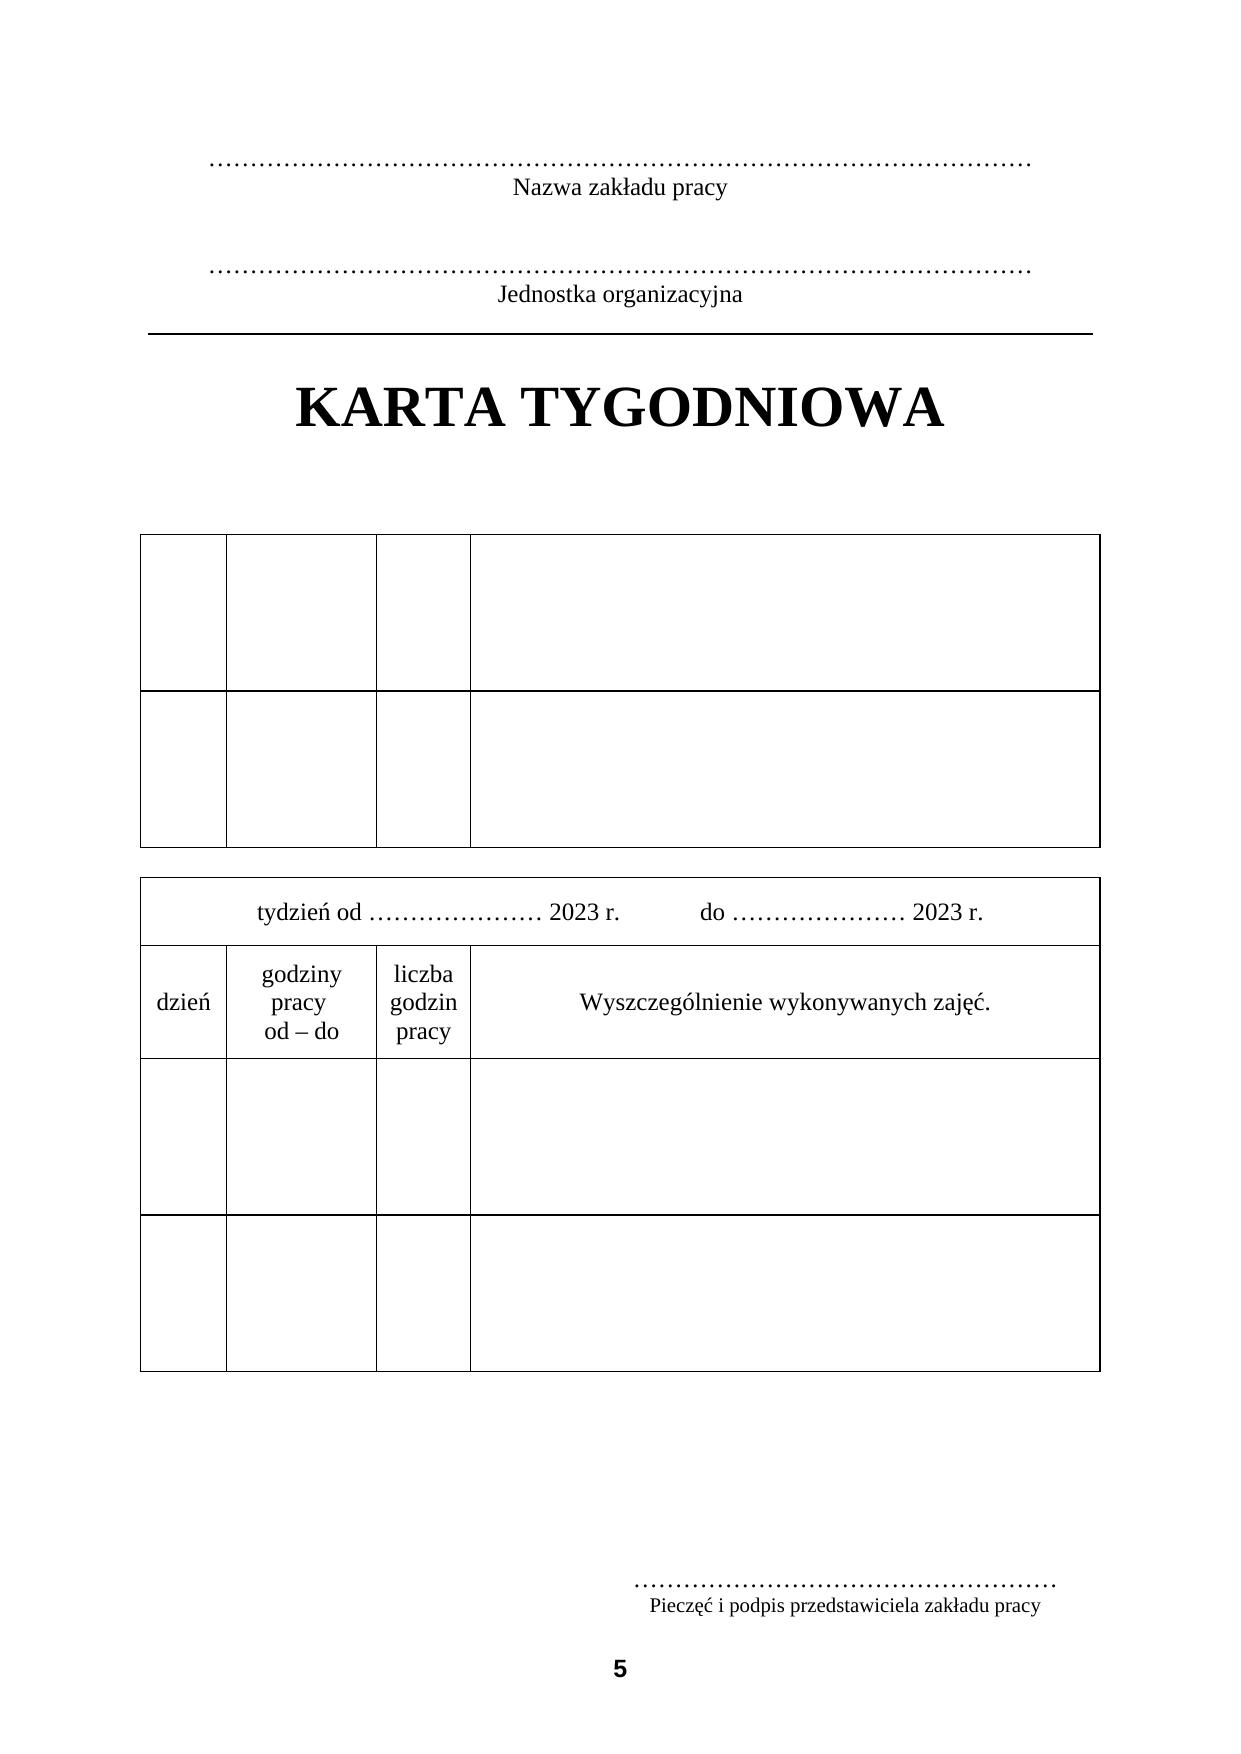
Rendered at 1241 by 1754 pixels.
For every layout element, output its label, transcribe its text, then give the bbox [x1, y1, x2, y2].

table_cell [227, 535, 376, 690]
table_cell [377, 1059, 470, 1214]
table_cell [227, 1216, 376, 1371]
table_cell [141, 535, 226, 690]
table_cell dzień [141, 946, 226, 1057]
table_cell [471, 1216, 1099, 1371]
table_cell [471, 1059, 1099, 1214]
table_cell [141, 1059, 226, 1214]
table_header tydzień od ………………… 2023 r. do ………………… 2023 r. [141, 878, 1099, 945]
table_cell [377, 692, 470, 847]
table_cell liczba godzin pracy [377, 946, 470, 1057]
table_cell [471, 692, 1099, 847]
table_cell [377, 535, 470, 690]
table_cell [141, 1216, 226, 1371]
table_cell [227, 692, 376, 847]
table_cell [227, 1059, 376, 1214]
table_cell [141, 692, 226, 847]
table_cell godziny pracy od – do [227, 946, 376, 1057]
table_cell [377, 1216, 470, 1371]
table_cell Wyszczególnienie wykonywanych zajęć. [471, 946, 1099, 1057]
table_cell [471, 535, 1099, 690]
